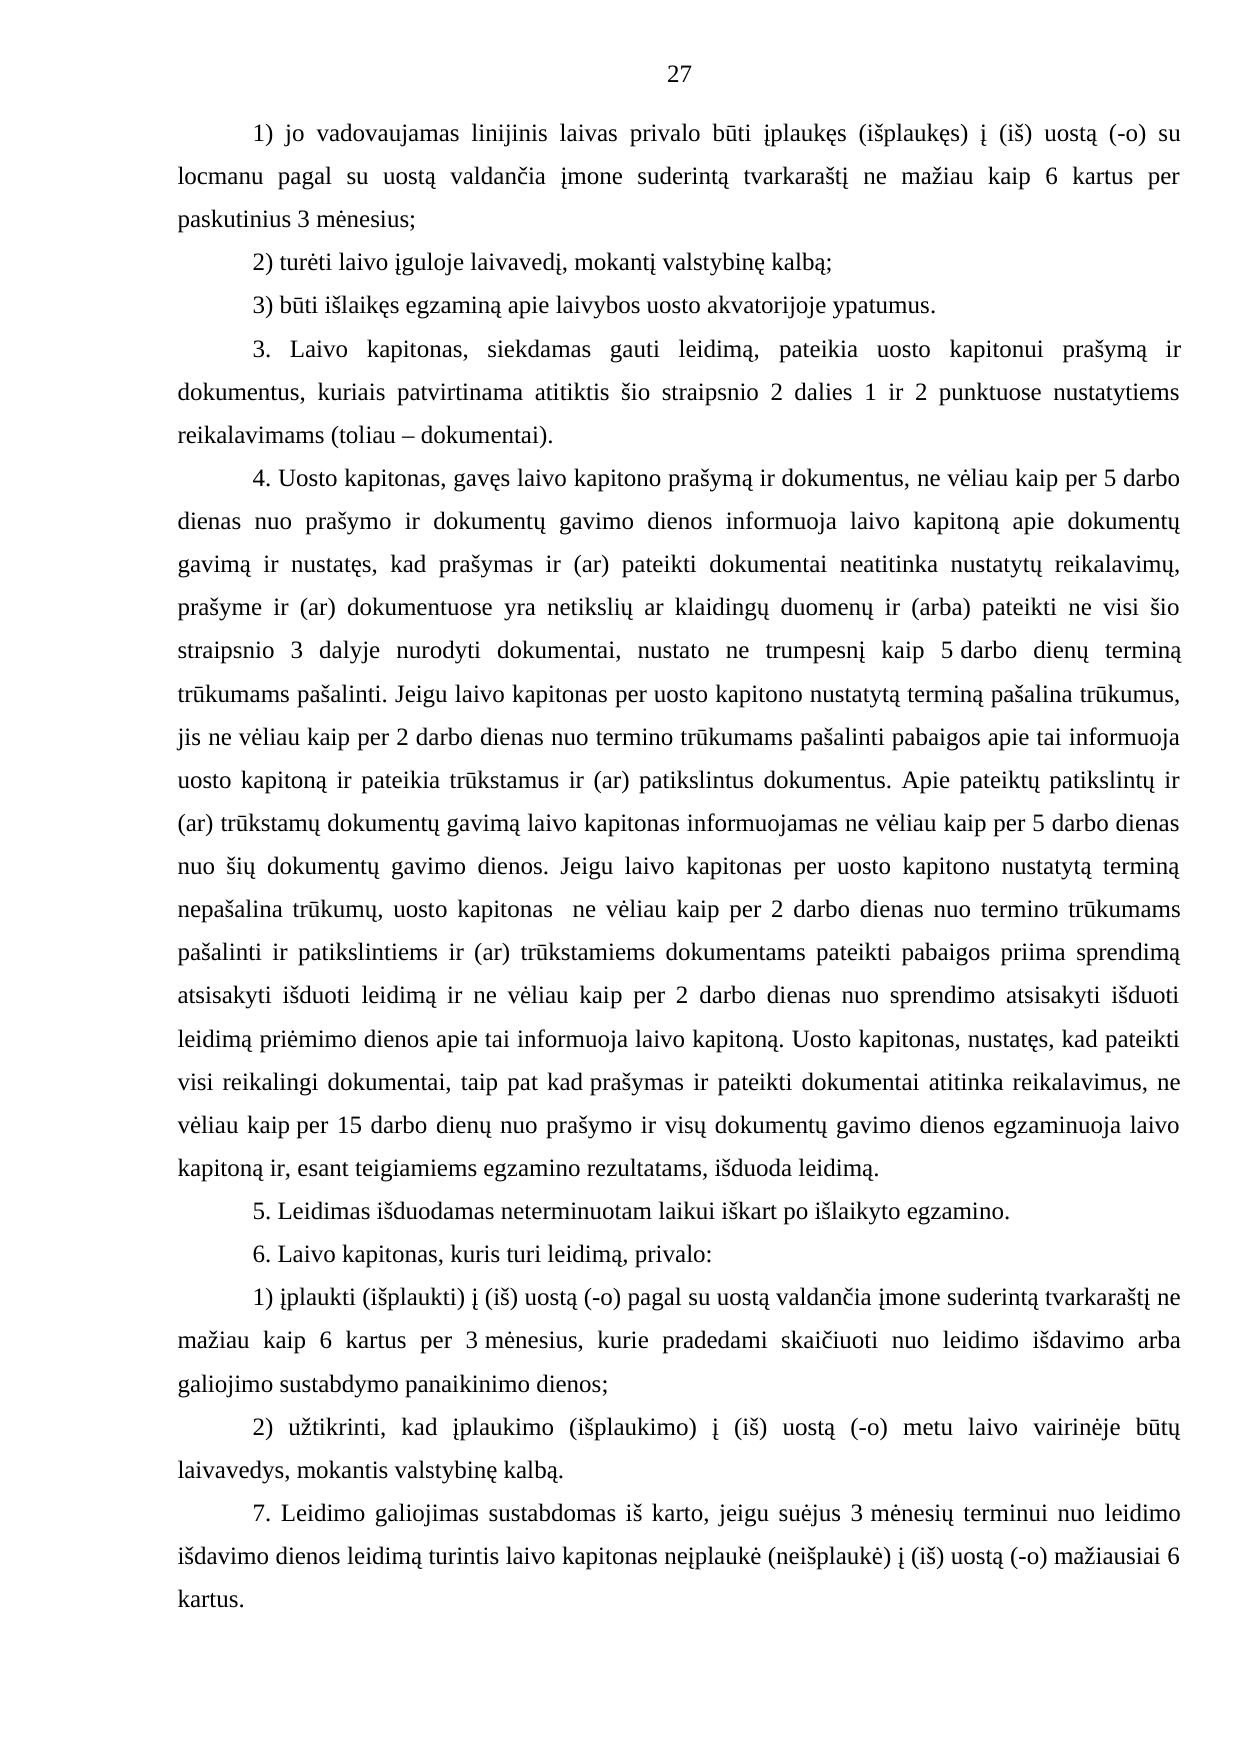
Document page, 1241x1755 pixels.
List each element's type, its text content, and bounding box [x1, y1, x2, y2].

text 1) įplaukti (išplaukti) į (iš) uostą (-o) pagal su uostą valdančia įmone suderintą tvarkaraštį ne mažiau kaip 6 kartus per 3 mėnesius, kurie pradedami skaičiuoti nuo leidimo išdavimo arba galiojimo sustabdymo panaikinimo dienos; [177, 1282, 1181, 1397]
text 2) užtikrinti, kad įplaukimo (išplaukimo) į (iš) uostą (-o) metu laivo vairinėje būtų laivavedys, mokantis valstybinę kalbą. [177, 1412, 1181, 1484]
text 5. Leidimas išduodamas neterminuotam laikui iškart po išlaikyto egzamino. [177, 1196, 1181, 1225]
text 1) jo vadovaujamas linijinis laivas privalo būti įplaukęs (išplaukęs) į (iš) uostą (-o) su locmanu pagal su uostą valdančia įmone suderintą tvarkaraštį ne mažiau kaip 6 kartus per paskutinius 3 mėnesius; [177, 118, 1181, 233]
text 3) būti išlaikęs egzaminą apie laivybos uosto akvatorijoje ypatumus. [177, 291, 1181, 319]
text 2) turėti laivo įguloje laivavedį, mokantį valstybinę kalbą; [177, 247, 1181, 276]
text 4. Uosto kapitonas, gavęs laivo kapitono prašymą ir dokumentus, ne vėliau kaip per 5 darbo dienas nuo prašymo ir dokumentų gavimo dienos informuoja laivo kapitoną apie dokumentų gavimą ir nustatęs, kad prašymas ir (ar) pateikti dokumentai neatitinka nustatytų reikalavimų, prašyme ir (ar) dokumentuose yra netikslių ar klaidingų duomenų ir (arba) pateikti ne visi šio straipsnio 3 dalyje nurodyti dokumentai, nustato ne trumpesnį kaip 5 darbo dienų terminą trūkumams pašalinti. Jeigu laivo kapitonas per uosto kapitono nustatytą terminą pašalina trūkumus, jis ne vėliau kaip per 2 darbo dienas nuo termino trūkumams pašalinti pabaigos apie tai informuoja uosto kapitoną ir pateikia trūkstamus ir (ar) patikslintus dokumentus. Apie pateiktų patikslintų ir (ar) trūkstamų dokumentų gavimą laivo kapitonas informuojamas ne vėliau kaip per 5 darbo dienas nuo šių dokumentų gavimo dienos. Jeigu laivo kapitonas per uosto kapitono nustatytą terminą nepašalina trūkumų, uosto kapitonas ne vėliau kaip per 2 darbo dienas nuo termino trūkumams pašalinti ir patikslintiems ir (ar) trūkstamiems dokumentams pateikti pabaigos priima sprendimą atsisakyti išduoti leidimą ir ne vėliau kaip per 2 darbo dienas nuo sprendimo atsisakyti išduoti leidimą priėmimo dienos apie tai informuoja laivo kapitoną. Uosto kapitonas, nustatęs, kad pateikti visi reikalingi dokumentai, taip pat kad prašymas ir pateikti dokumentai atitinka reikalavimus, ne vėliau kaip per 15 darbo dienų nuo prašymo ir visų dokumentų gavimo dienos egzaminuoja laivo kapitoną ir, esant teigiamiems egzamino rezultatams, išduoda leidimą. [177, 463, 1181, 1182]
text 6. Laivo kapitonas, kuris turi leidimą, privalo: [177, 1239, 1181, 1268]
text 7. Leidimo galiojimas sustabdomas iš karto, jeigu suėjus 3 mėnesių terminui nuo leidimo išdavimo dienos leidimą turintis laivo kapitonas neįplaukė (neišplaukė) į (iš) uostą (-o) mažiausiai 6 kartus. [177, 1498, 1181, 1613]
text 3. Laivo kapitonas, siekdamas gauti leidimą, pateikia uosto kapitonui prašymą ir dokumentus, kuriais patvirtinama atitiktis šio straipsnio 2 dalies 1 ir 2 punktuose nustatytiems reikalavimams (toliau – dokumentai). [177, 334, 1181, 449]
